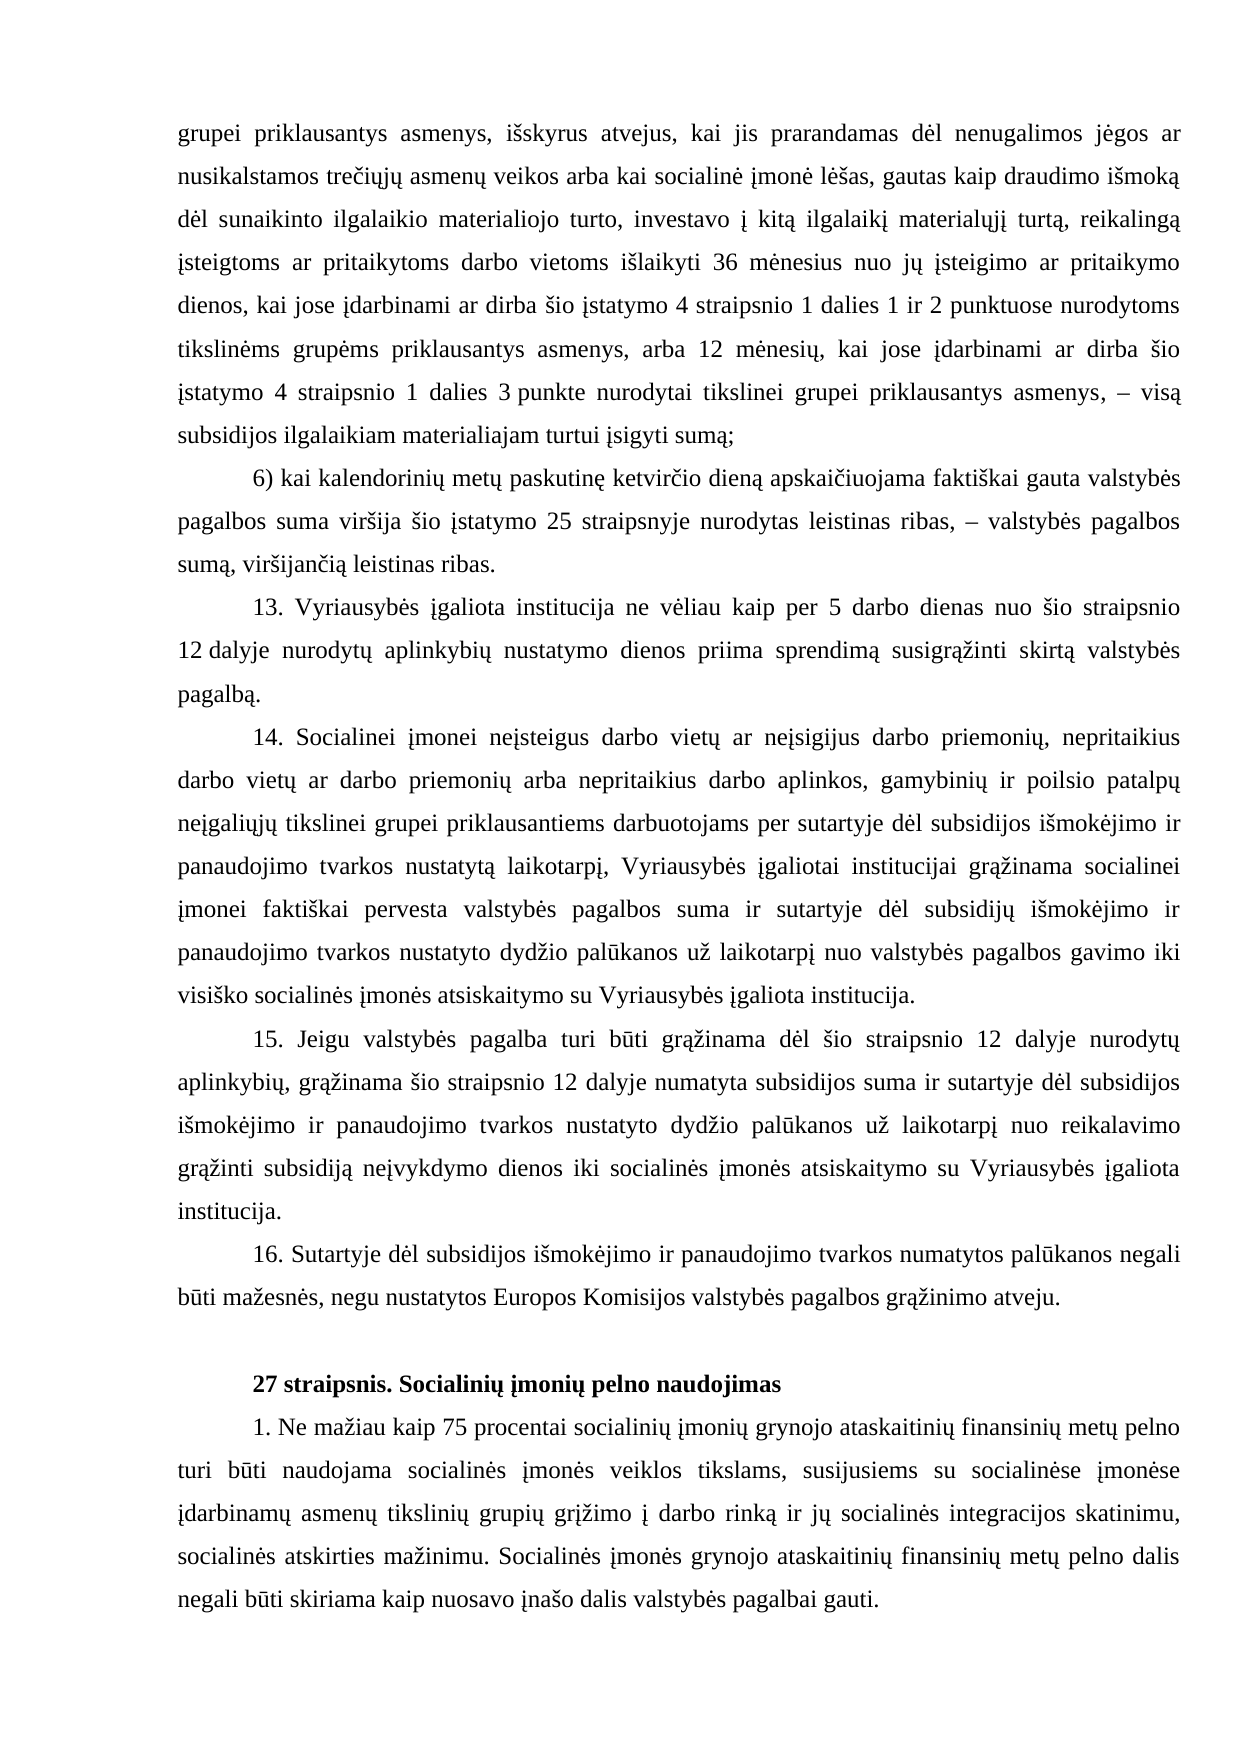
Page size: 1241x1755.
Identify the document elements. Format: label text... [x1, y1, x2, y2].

text 14. Socialinei įmonei neįsteigus darbo vietų ar neįsigijus darbo priemonių, nepritaikius darbo vietų ar darbo priemonių arba nepritaikius darbo aplinkos, gamybinių ir poilsio patalpų neįgaliųjų tikslinei grupei priklausantiems darbuotojams per sutartyje dėl subsidijos išmokėjimo ir panaudojimo tvarkos nustatytą laikotarpį, Vyriausybės įgaliotai institucijai grąžinama socialinei įmonei faktiškai pervesta valstybės pagalbos suma ir sutartyje dėl subsidijų išmokėjimo ir panaudojimo tvarkos nustatyto dydžio palūkanos už laikotarpį nuo valstybės pagalbos gavimo iki visiško socialinės įmonės atsiskaitymo su Vyriausybės įgaliota institucija. [177, 722, 1181, 1009]
text grupei priklausantys asmenys, išskyrus atvejus, kai jis prarandamas dėl nenugalimos jėgos ar nusikalstamos trečiųjų asmenų veikos arba kai socialinė įmonė lėšas, gautas kaip draudimo išmoką dėl sunaikinto ilgalaikio materialiojo turto, investavo į kitą ilgalaikį materialųjį turtą, reikalingą įsteigtoms ar pritaikytoms darbo vietoms išlaikyti 36 mėnesius nuo jų įsteigimo ar pritaikymo dienos, kai jose įdarbinami ar dirba šio įstatymo 4 straipsnio 1 dalies 1 ir 2 punktuose nurodytoms tikslinėms grupėms priklausantys asmenys, arba 12 mėnesių, kai jose įdarbinami ar dirba šio įstatymo 4 straipsnio 1 dalies 3 punkte nurodytai tikslinei grupei priklausantys asmenys, – visą subsidijos ilgalaikiam materialiajam turtui įsigyti sumą; [177, 118, 1181, 449]
text 15. Jeigu valstybės pagalba turi būti grąžinama dėl šio straipsnio 12 dalyje nurodytų aplinkybių, grąžinama šio straipsnio 12 dalyje numatyta subsidijos suma ir sutartyje dėl subsidijos išmokėjimo ir panaudojimo tvarkos nustatyto dydžio palūkanos už laikotarpį nuo reikalavimo grąžinti subsidiją neįvykdymo dienos iki socialinės įmonės atsiskaitymo su Vyriausybės įgaliota institucija. [177, 1024, 1181, 1225]
text 6) kai kalendorinių metų paskutinę ketvirčio dieną apskaičiuojama faktiškai gauta valstybės pagalbos suma viršija šio įstatymo 25 straipsnyje nurodytas leistinas ribas, – valstybės pagalbos sumą, viršijančią leistinas ribas. [177, 463, 1181, 578]
text 13. Vyriausybės įgaliota institucija ne vėliau kaip per 5 darbo dienas nuo šio straipsnio 12 dalyje nurodytų aplinkybių nustatymo dienos priima sprendimą susigrąžinti skirtą valstybės pagalbą. [177, 592, 1181, 707]
text 1. Ne mažiau kaip 75 procentai socialinių įmonių grynojo ataskaitinių finansinių metų pelno turi būti naudojama socialinės įmonės veiklos tikslams, susijusiems su socialinėse įmonėse įdarbinamų asmenų tikslinių grupių grįžimo į darbo rinką ir jų socialinės integracijos skatinimu, socialinės atskirties mažinimu. Socialinės įmonės grynojo ataskaitinių finansinių metų pelno dalis negali būti skiriama kaip nuosavo įnašo dalis valstybės pagalbai gauti. [177, 1412, 1181, 1613]
text 27 straipsnis. Socialinių įmonių pelno naudojimas [177, 1369, 1181, 1397]
text 16. Sutartyje dėl subsidijos išmokėjimo ir panaudojimo tvarkos numatytos palūkanos negali būti mažesnės, negu nustatytos Europos Komisijos valstybės pagalbos grąžinimo atveju. [177, 1239, 1181, 1311]
